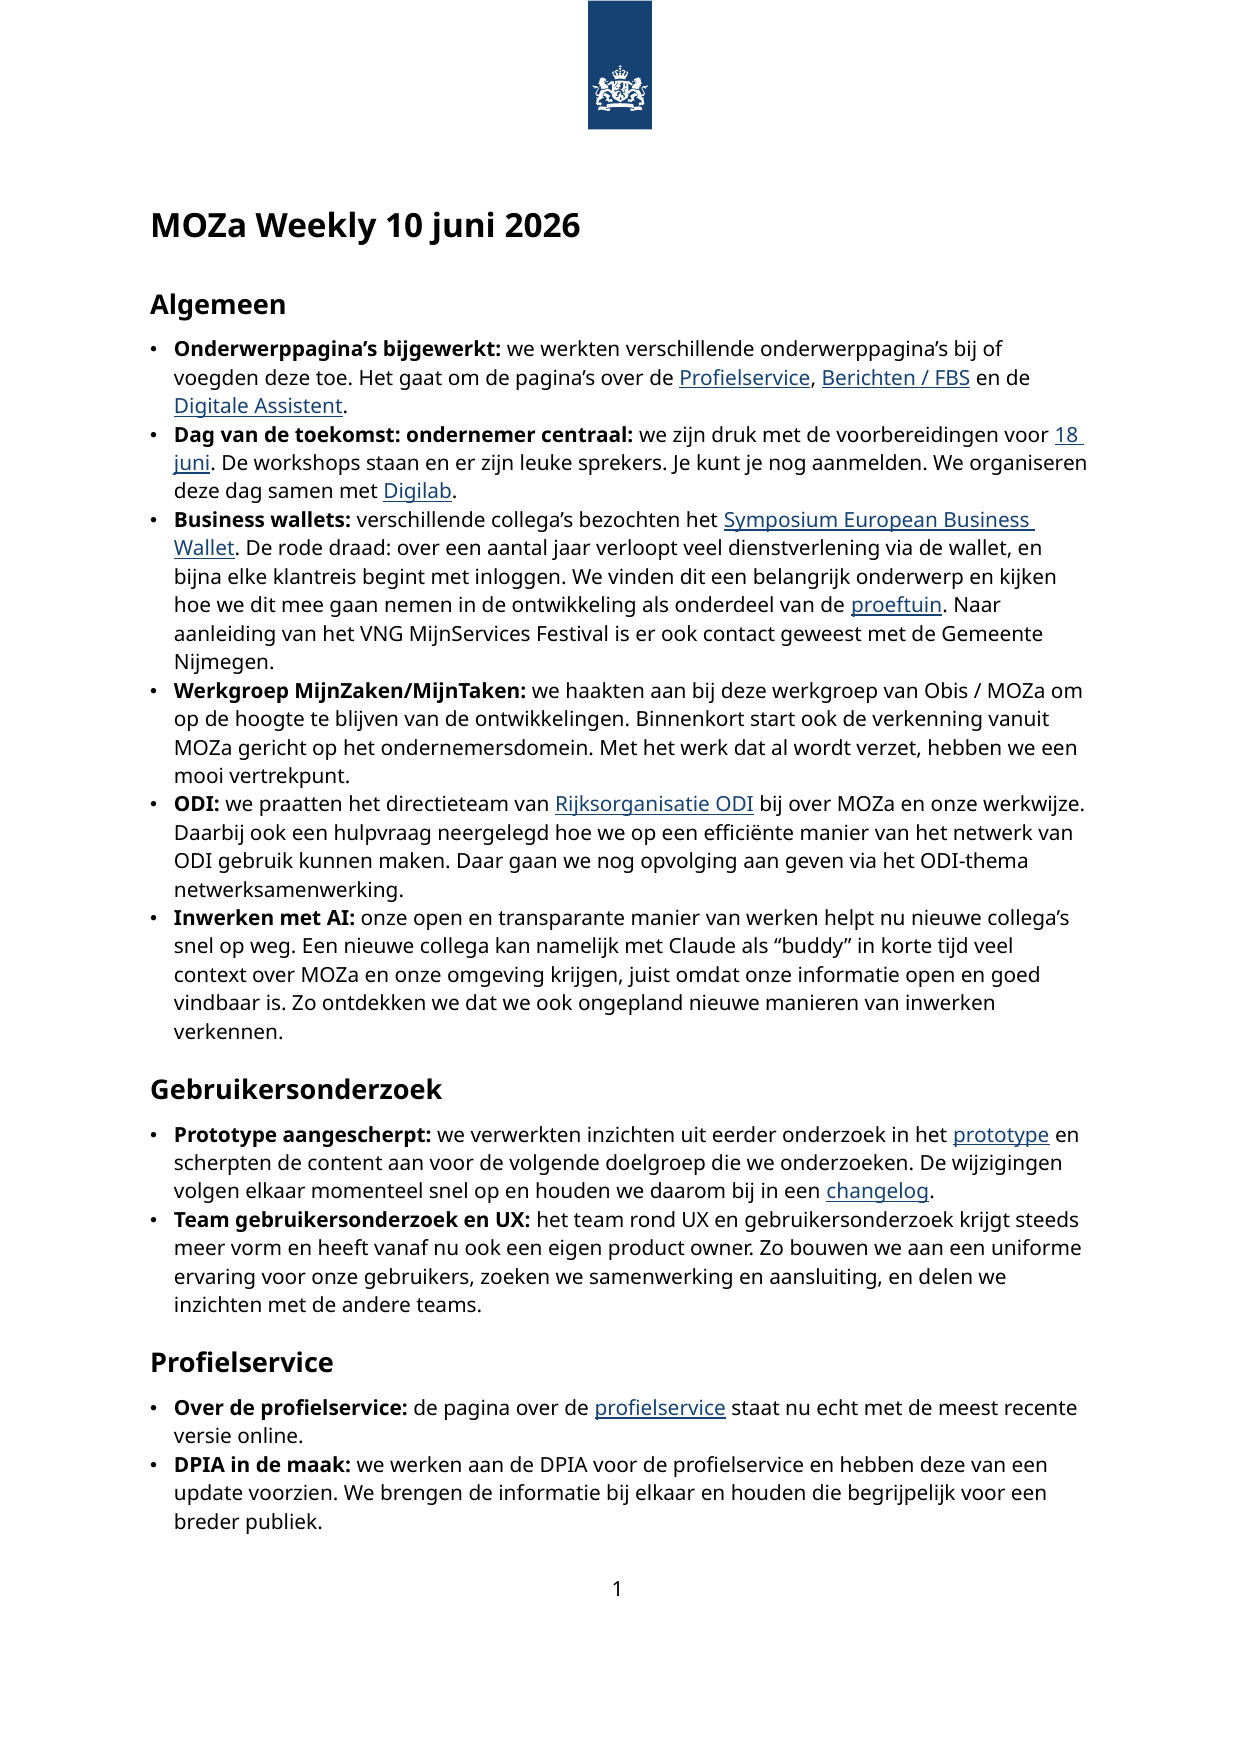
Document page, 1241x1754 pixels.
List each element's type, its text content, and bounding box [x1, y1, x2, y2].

list Onderwerppagina’s bijgewerkt: we werkten verschillende onderwerppagina’s bij of voegden deze toe. Het gaat om de pagina’s over de Profielservice, Berichten / FBS en de Digitale Assistent. [150, 334, 1090, 420]
list Team gebruikersonderzoek en UX: het team rond UX en gebruikersonderzoek krijgt steeds meer vorm en heeft vanaf nu ook een eigen product owner. Zo bouwen we aan een uniforme ervaring voor onze gebruikers, zoeken we samenwerking en aansluiting, en delen we inzichten met de andere teams. [150, 1205, 1090, 1319]
list DPIA in de maak: we werken aan de DPIA voor de profielservice en hebben deze van een update voorzien. We brengen de informatie bij elkaar en houden die begrijpelijk voor een breder publiek. [150, 1450, 1090, 1535]
list Business wallets: verschillende collega’s bezochten het Symposium European Business Wallet. De rode draad: over een aantal jaar verloopt veel dienstverlening via de wallet, en bijna elke klantreis begint met inloggen. We vinden dit een belangrijk onderwerp en kijken hoe we dit mee gaan nemen in de ontwikkeling als onderdeel van de proeftuin. Naar aanleiding van het VNG MijnServices Festival is er ook contact geweest met de Gemeente Nijmegen. [150, 505, 1090, 676]
list ODI: we praatten het directieteam van Rijksorganisatie ODI bij over MOZa en onze werkwijze. Daarbij ook een hulpvraag neergelegd hoe we op een efficiënte manier van het netwerk van ODI gebruik kunnen maken. Daar gaan we nog opvolging aan geven via het ODI-thema netwerksamenwerking. [150, 789, 1090, 903]
list Over de profielservice: de pagina over de profielservice staat nu echt met de meest recente versie online. [150, 1393, 1090, 1450]
subtitle Profielservice [150, 1344, 1090, 1381]
subtitle MOZa Weekly 10 juni 2026 [150, 202, 1090, 248]
list Inwerken met AI: onze open en transparante manier van werken helpt nu nieuwe collega’s snel op weg. Een nieuwe collega kan namelijk met Claude als “buddy” in korte tijd veel context over MOZa en onze omgeving krijgen, juist omdat onze informatie open en goed vindbaar is. Zo ontdekken we dat we ook ongepland nieuwe manieren van inwerken verkennen. [150, 903, 1090, 1045]
list Dag van de toekomst: ondernemer centraal: we zijn druk met de voorbereidingen voor 18 juni. De workshops staan en er zijn leuke sprekers. Je kunt je nog aanmelden. We organiseren deze dag samen met Digilab. [150, 420, 1090, 505]
subtitle Gebruikersonderzoek [150, 1070, 1090, 1107]
list Prototype aangescherpt: we verwerkten inzichten uit eerder onderzoek in het prototype en scherpten de content aan voor de volgende doelgroep die we onderzoeken. De wijzigingen volgen elkaar momenteel snel op en houden we daarom bij in een changelog. [150, 1120, 1090, 1205]
list Werkgroep MijnZaken/MijnTaken: we haakten aan bij deze werkgroep van Obis / MOZa om op de hoogte te blijven van de ontwikkelingen. Binnenkort start ook de verkenning vanuit MOZa gericht op het ondernemersdomein. Met het werk dat al wordt verzet, hebben we een mooi vertrekpunt. [150, 676, 1090, 789]
subtitle Algemeen [150, 285, 1090, 322]
